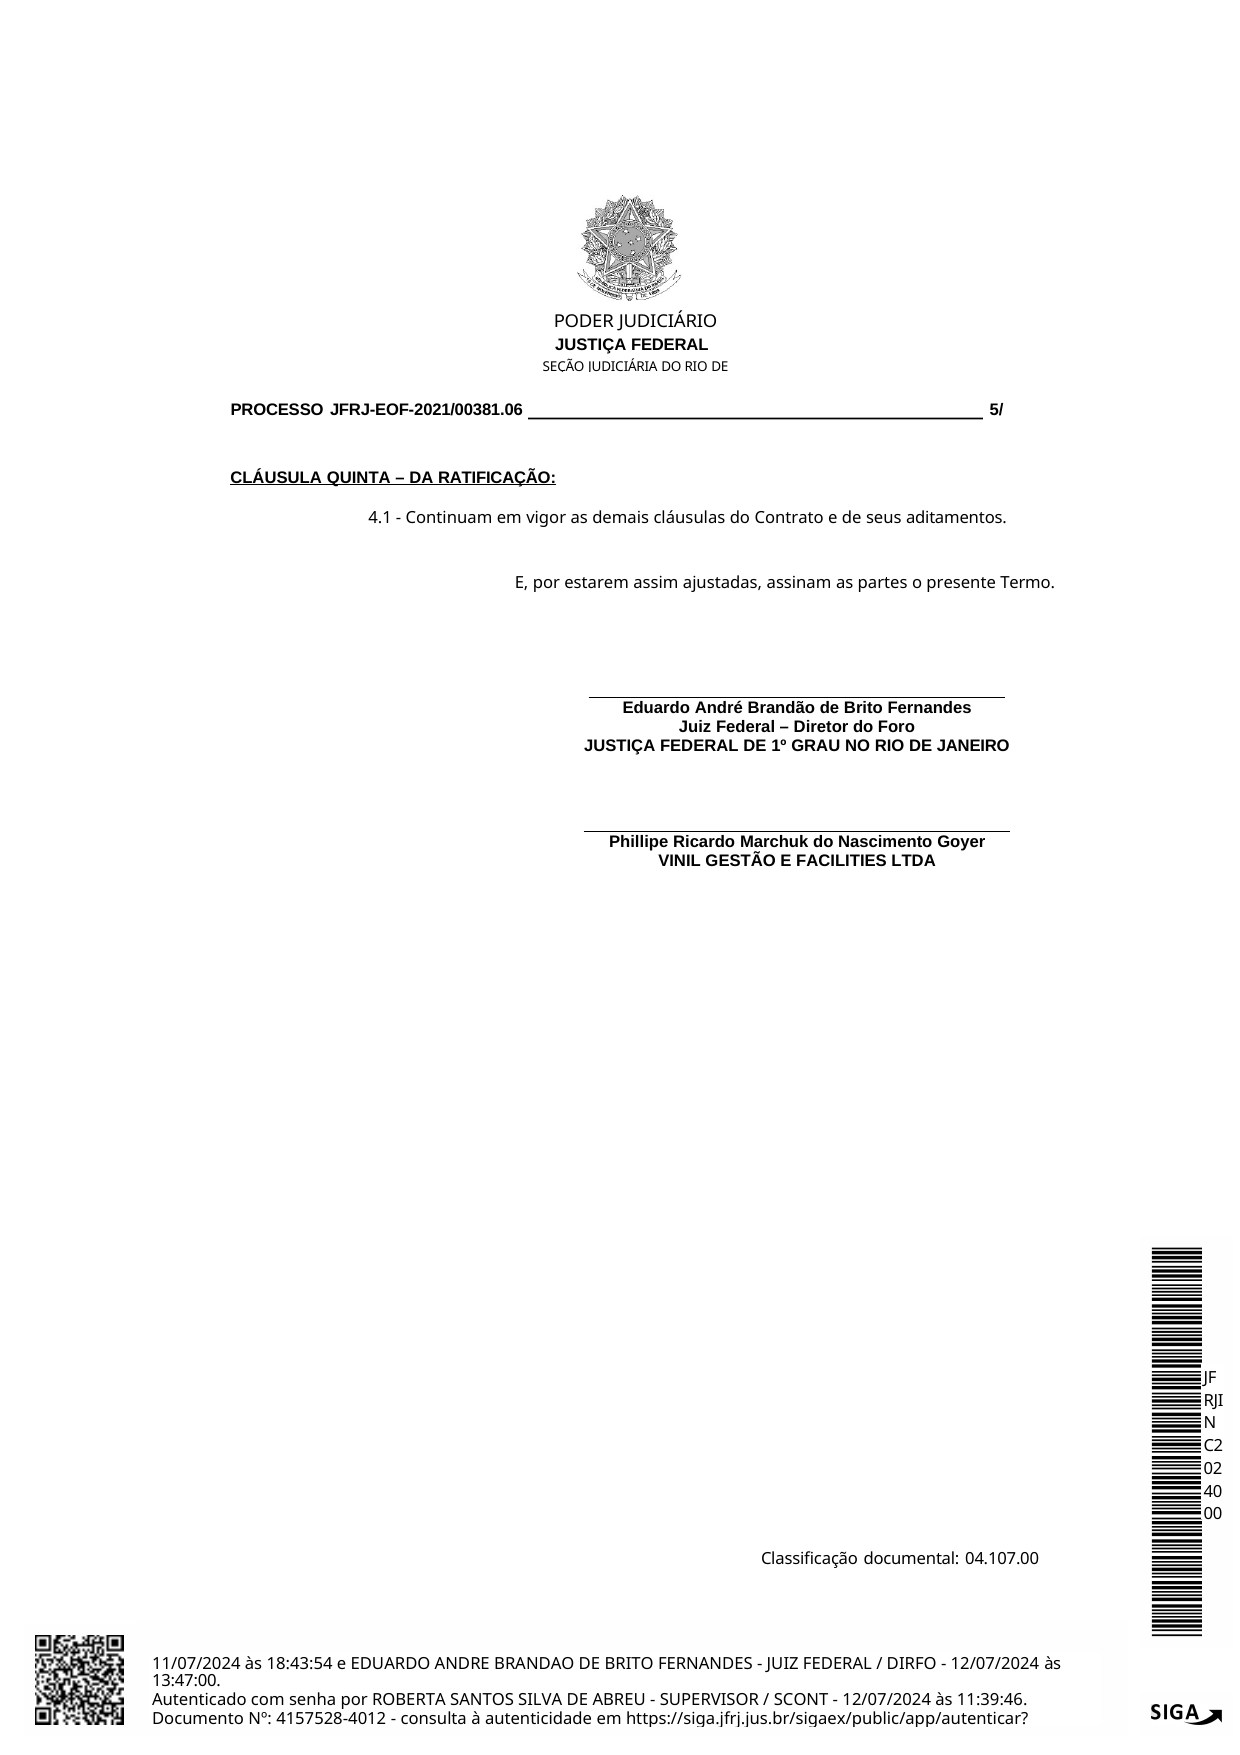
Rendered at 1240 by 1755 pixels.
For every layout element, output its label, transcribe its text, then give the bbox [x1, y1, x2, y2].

text E, por estarem assim ajustadas, assinam as partes o presente Termo. [514, 570, 1089, 593]
text JFRJINC202400067 [1203, 1366, 1224, 1519]
text JUSTIÇA FEDERAL DE 1º GRAU NO RIO DE JANEIRO [504, 736, 1089, 755]
text Classificação documental: 04.107.00 [761, 1547, 1089, 1569]
text Eduardo André Brandão de Brito Fernandes Juiz Federal – Diretor do Foro [611, 698, 983, 736]
text [611, 693, 983, 697]
list - Continuam em vigor as demais cláusulas do Contrato e de seus aditamentos. [368, 506, 1089, 529]
subtitle CLÁUSULA QUINTA – DA RATIFICAÇÃO: [230, 467, 1089, 487]
text Phillipe Ricardo Marchuk do Nascimento Goyer VINIL GESTÃO E FACILITIES LTDA [609, 827, 1021, 870]
